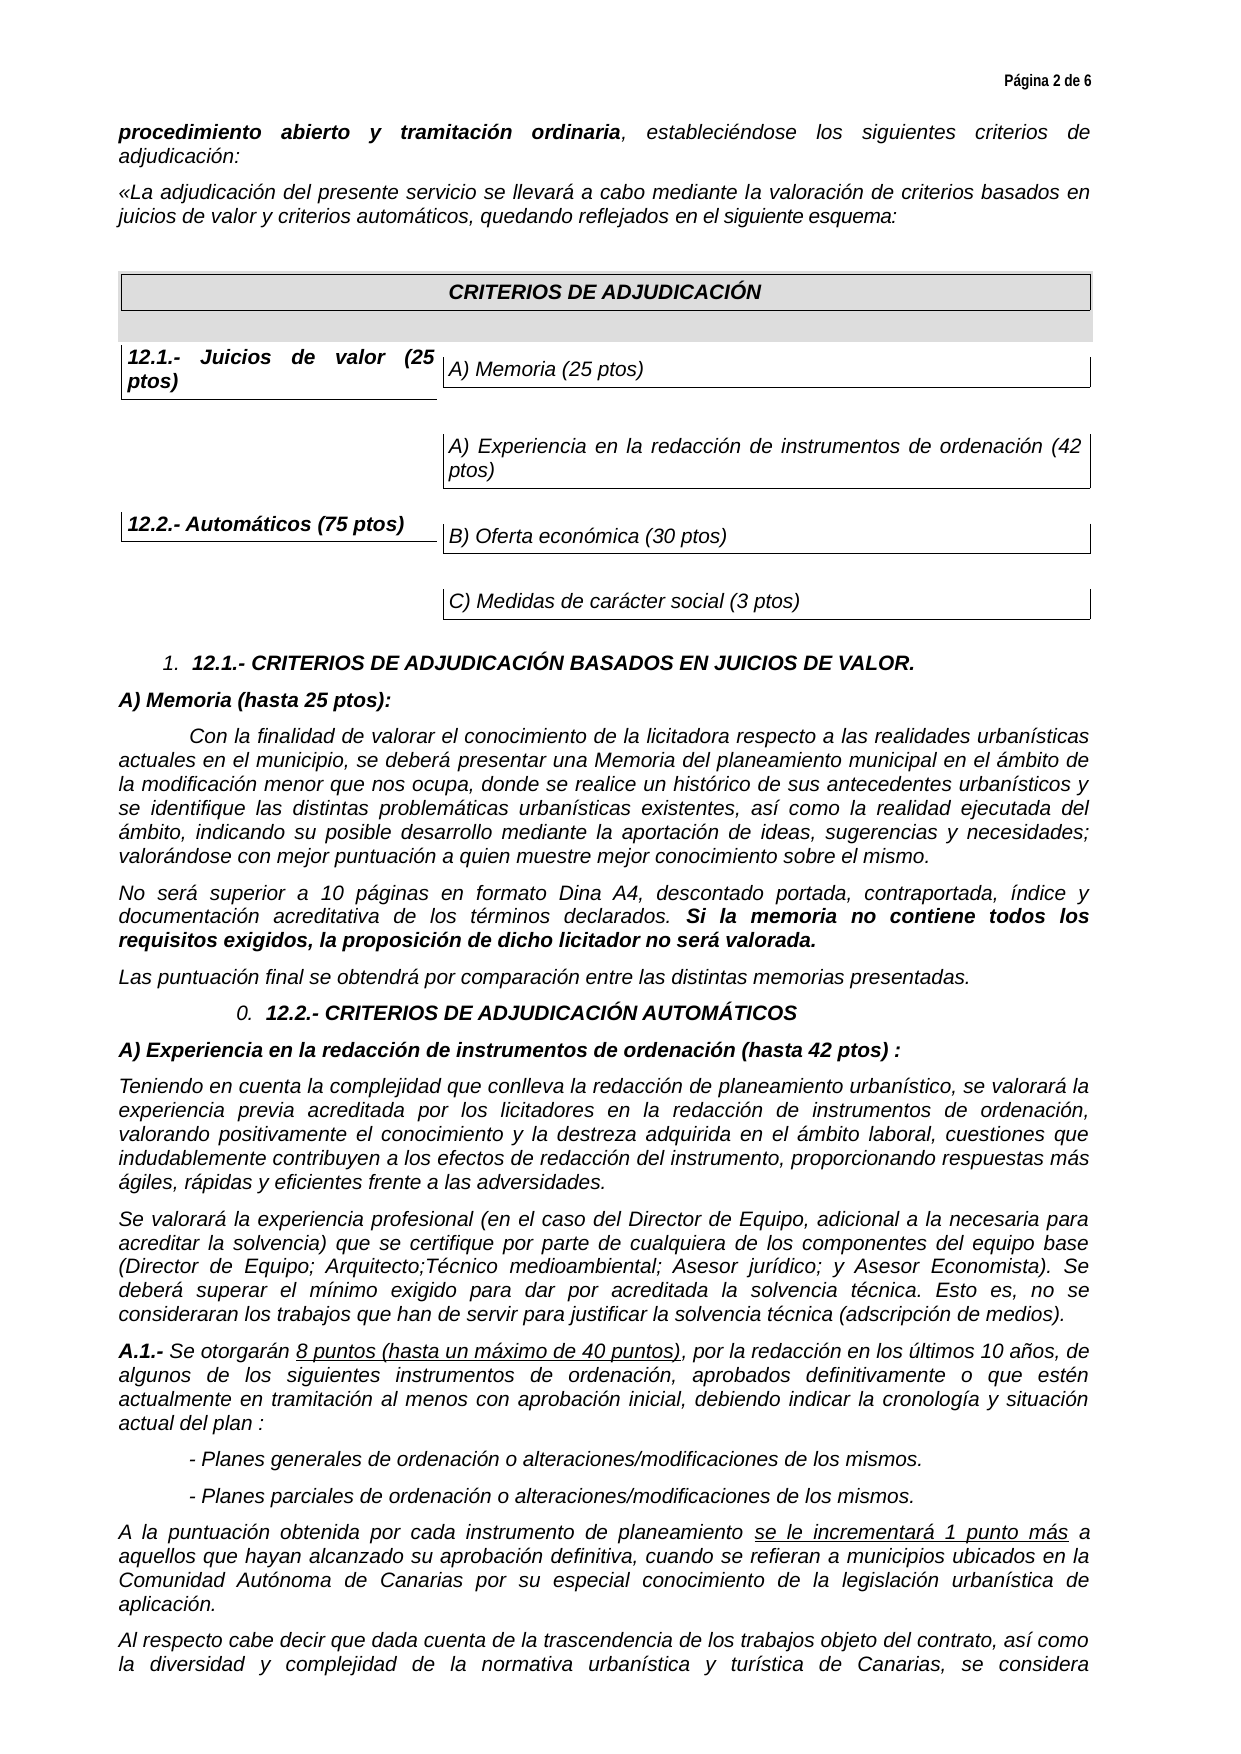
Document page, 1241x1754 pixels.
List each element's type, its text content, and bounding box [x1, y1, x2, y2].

text A) Memoria (hasta 25 ptos): [118, 688, 1092, 712]
text A) Experiencia en la redacción de instrumentos de ordenación (hasta 42 ptos) : [118, 1038, 1092, 1062]
table_header CRITERIOS DE ADJUDICACIÓN [118, 271, 1093, 342]
text - Planes parciales de ordenación o alteraciones/modificaciones de los mismos. [188, 1483, 1092, 1507]
text Las puntuación final se obtendrá por comparación entre las distintas memorias presentadas. [118, 965, 1092, 989]
table_cell A) Memoria (25 ptos) [440, 342, 1093, 431]
table_cell C) Medidas de carácter social (3 ptos) [440, 586, 1093, 651]
table_cell A) Experiencia en la redacción de instrumentos de ordenación (42 ptos) [440, 431, 1093, 521]
list 12.1.- CRITERIOS DE ADJUDICACIÓN BASADOS EN JUICIOS DE VALOR. [162, 651, 1092, 675]
table_cell 12.1.- Juicios de valor (25 ptos) [118, 342, 439, 431]
text - Planes generales de ordenación o alteraciones/modificaciones de los mismos. [188, 1447, 1092, 1471]
text Al respecto cabe decir que dada cuenta de la trascendencia de los trabajos objeto del contrato, así como la diversidad y complejidad de la normativa urbanística y turística de Canarias, se considera [118, 1628, 1092, 1676]
text No será superior a 10 páginas en formato Dina A4, descontado portada, contraportada, índice y documentación acreditativa de los términos declarados. Si la memoria no contiene todos los requisitos exigidos, la proposición de dicho licitador no será valorada. [118, 880, 1092, 952]
text A.1.- Se otorgarán 8 puntos (hasta un máximo de 40 puntos), por la redacción en los últimos 10 años, de algunos de los siguientes instrumentos de ordenación, aprobados definitivamente o que estén actualmente en tramitación al menos con aprobación inicial, debiendo indicar la cronología y situación actual del plan : [118, 1339, 1092, 1434]
table_cell 12.2.- Automáticos (75 ptos) [118, 431, 439, 651]
text A la puntuación obtenida por cada instrumento de planeamiento se le incrementará 1 punto más a aquellos que hayan alcanzado su aprobación definitiva, cuando se refieran a municipios ubicados en la Comunidad Autónoma de Canarias por su especial conocimiento de la legislación urbanística de aplicación. [118, 1520, 1092, 1616]
text Teniendo en cuenta la complejidad que conlleva la redacción de planeamiento urbanístico, se valorará la experiencia previa acreditada por los licitadores en la redacción de instrumentos de ordenación, valorando positivamente el conocimiento y la destreza adquirida en el ámbito laboral, cuestiones que indudablemente contribuyen a los efectos de redacción del instrumento, proporcionando respuestas más ágiles, rápidas y eficientes frente a las adversidades. [118, 1074, 1092, 1194]
text Con la finalidad de valorar el conocimiento de la licitadora respecto a las realidades urbanísticas actuales en el municipio, se deberá presentar una Memoria del planeamiento municipal en el ámbito de la modificación menor que nos ocupa, donde se realice un histórico de sus antecedentes urbanísticos y se identifique las distintas problemáticas urbanísticas existentes, así como la realidad ejecutada del ámbito, indicando su posible desarrollo mediante la aportación de ideas, sugerencias y necesidades; valorándose con mejor puntuación a quien muestre mejor conocimiento sobre el mismo. [118, 724, 1092, 868]
text «La adjudicación del presente servicio se llevará a cabo mediante la valoración de criterios basados en juicios de valor y criterios automáticos, quedando reflejados en el siguiente esquema: [118, 180, 1092, 228]
text procedimiento abierto y tramitación ordinaria, estableciéndose los siguientes criterios de adjudicación: [118, 120, 1092, 168]
table_cell B) Oferta económica (30 ptos) [440, 521, 1093, 586]
list 12.2.- CRITERIOS DE ADJUDICACIÓN AUTOMÁTICOS [236, 1001, 1092, 1025]
text Se valorará la experiencia profesional (en el caso del Director de Equipo, adicional a la necesaria para acreditar la solvencia) que se certifique por parte de cualquiera de los componentes del equipo base (Director de Equipo; Arquitecto;Técnico medioambiental; Asesor jurídico; y Asesor Economista). Se deberá superar el mínimo exigido para dar por acreditada la solvencia técnica. Esto es, no se consideraran los trabajos que han de servir para justificar la solvencia técnica (adscripción de medios). [118, 1206, 1092, 1326]
